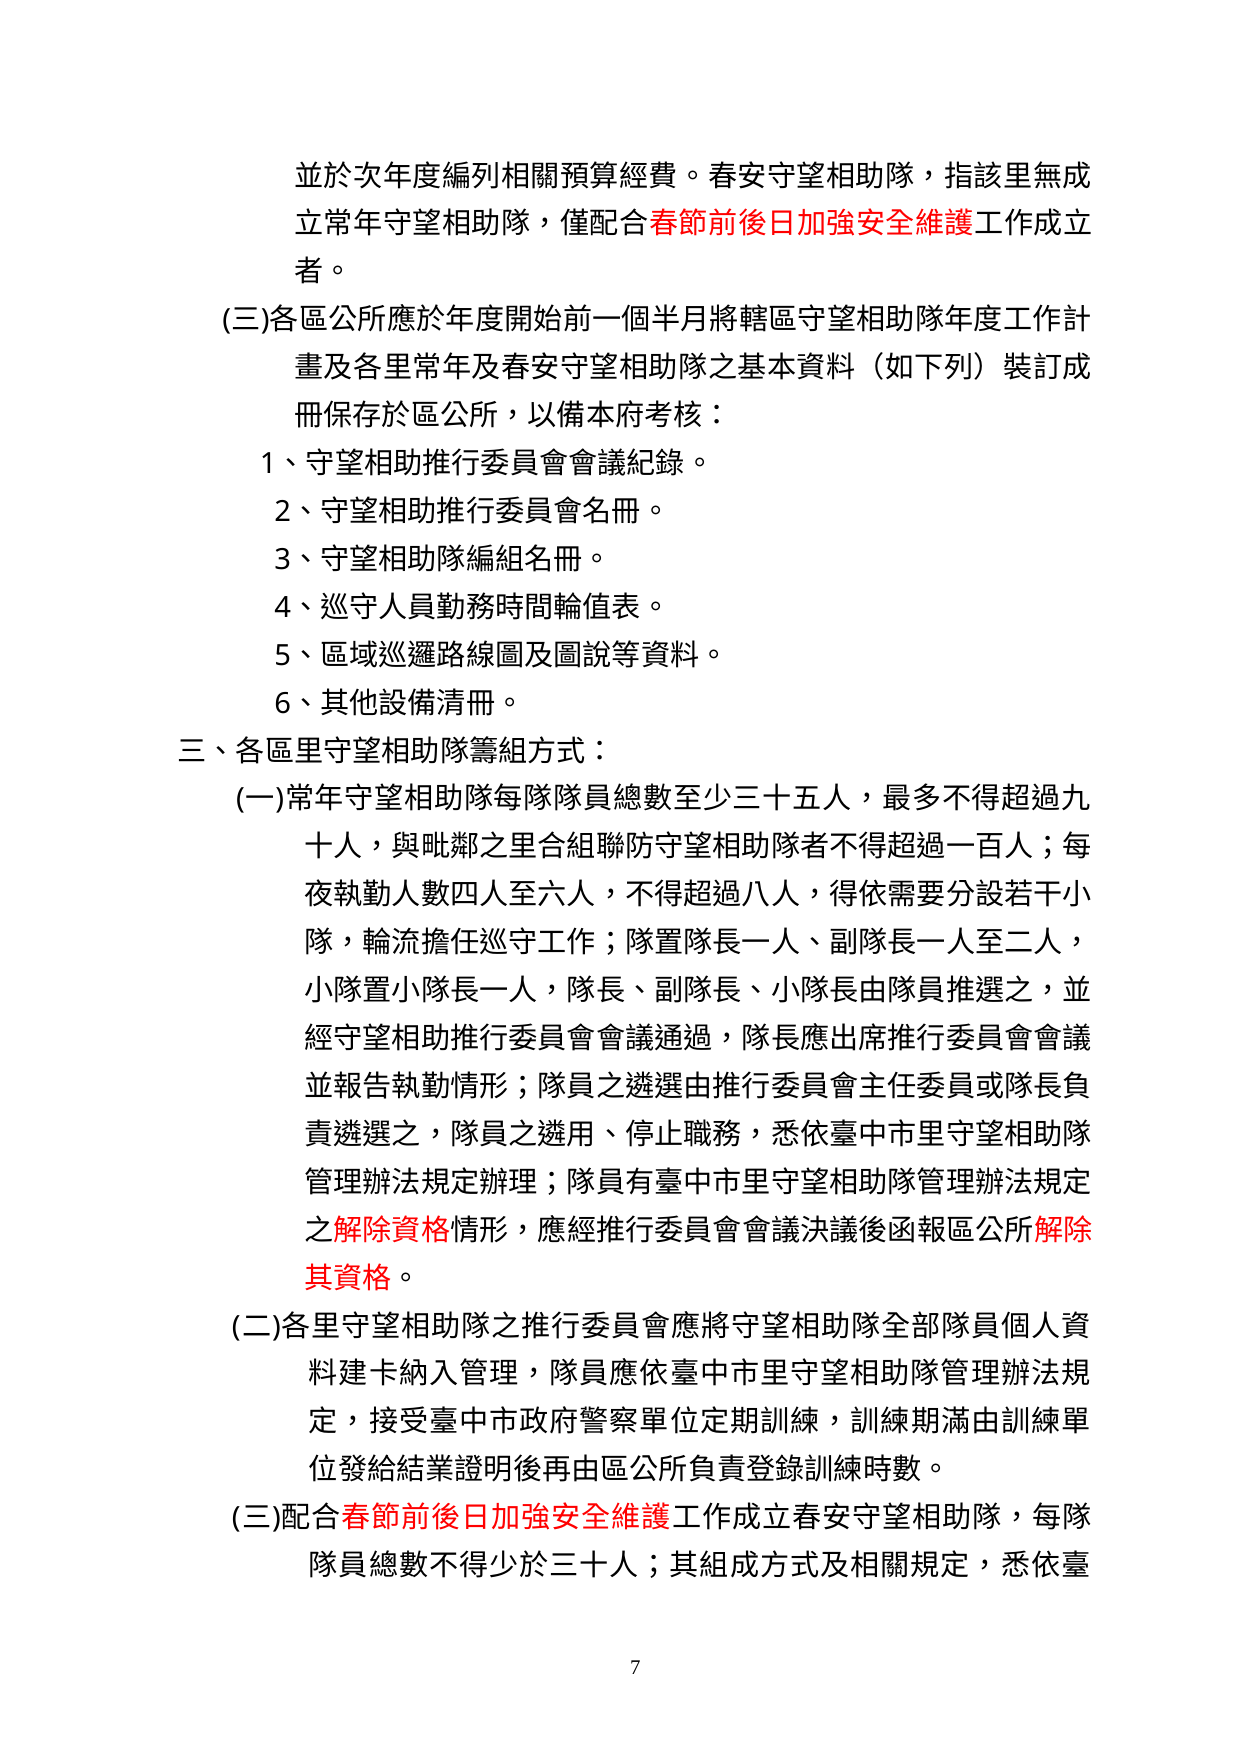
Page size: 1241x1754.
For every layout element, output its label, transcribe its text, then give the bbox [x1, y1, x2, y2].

text 6、其他設備清冊。 [236, 675, 1093, 723]
text (一)常年守望相助隊每隊隊員總數至少三十五人，最多不得超過九十人，與毗鄰之里合組聯防守望相助隊者不得超過一百人；每夜執勤人數四人至六人，不得超過八人，得依需要分設若干小隊，輪流擔任巡守工作；隊置隊長一人、副隊長一人至二人，小隊置小隊長一人，隊長、副隊長、小隊長由隊員推選之，並經守望相助推行委員會會議通過，隊長應出席推行委員會會議並報告執勤情形；隊員之遴選由推行委員會主任委員或隊長負責遴選之，隊員之遴用、停止職務，悉依臺中市里守望相助隊管理辦法規定辦理；隊員有臺中市里守望相助隊管理辦法規定之解除資格情形，應經推行委員會會議決議後函報區公所解除其資格。 [227, 771, 1093, 1298]
text 3、守望相助隊編組名冊。 [236, 531, 1093, 579]
text (二)各區公所應於每年六月三十日前先行調查次年度計畫成立春安守望相助隊之隊數及里別，將調查結果函報本府警察局及民政局，並於次年度編列相關預算經費。春安守望相助隊，指該里無成立常年守望相助隊，僅配合春節前後日加強安全維護工作成立者。 [207, 148, 1093, 291]
text 5、區域巡邏路線圖及圖說等資料。 [236, 627, 1093, 675]
text (二)各里守望相助隊之推行委員會應將守望相助隊全部隊員個人資料建卡納入管理，隊員應依臺中市里守望相助隊管理辦法規定，接受臺中市政府警察單位定期訓練，訓練期滿由訓練單位發給結業證明後再由區公所負責登錄訓練時數。 [207, 1298, 1093, 1489]
text 三、各區里守望相助隊籌組方式： [177, 723, 1093, 771]
text 4、巡守人員勤務時間輪值表。 [236, 579, 1093, 627]
text (三)各區公所應於年度開始前一個半月將轄區守望相助隊年度工作計畫及各里常年及春安守望相助隊之基本資料（如下列）裝訂成冊保存於區公所，以備本府考核： [207, 291, 1093, 435]
text (三)配合春節前後日加強安全維護工作成立春安守望相助隊，每隊隊員總數不得少於三十人；其組成方式及相關規定，悉依臺 [207, 1489, 1093, 1585]
text 1、守望相助推行委員會會議紀錄。 [207, 435, 1093, 483]
text 2、守望相助推行委員會名冊。 [236, 483, 1093, 531]
